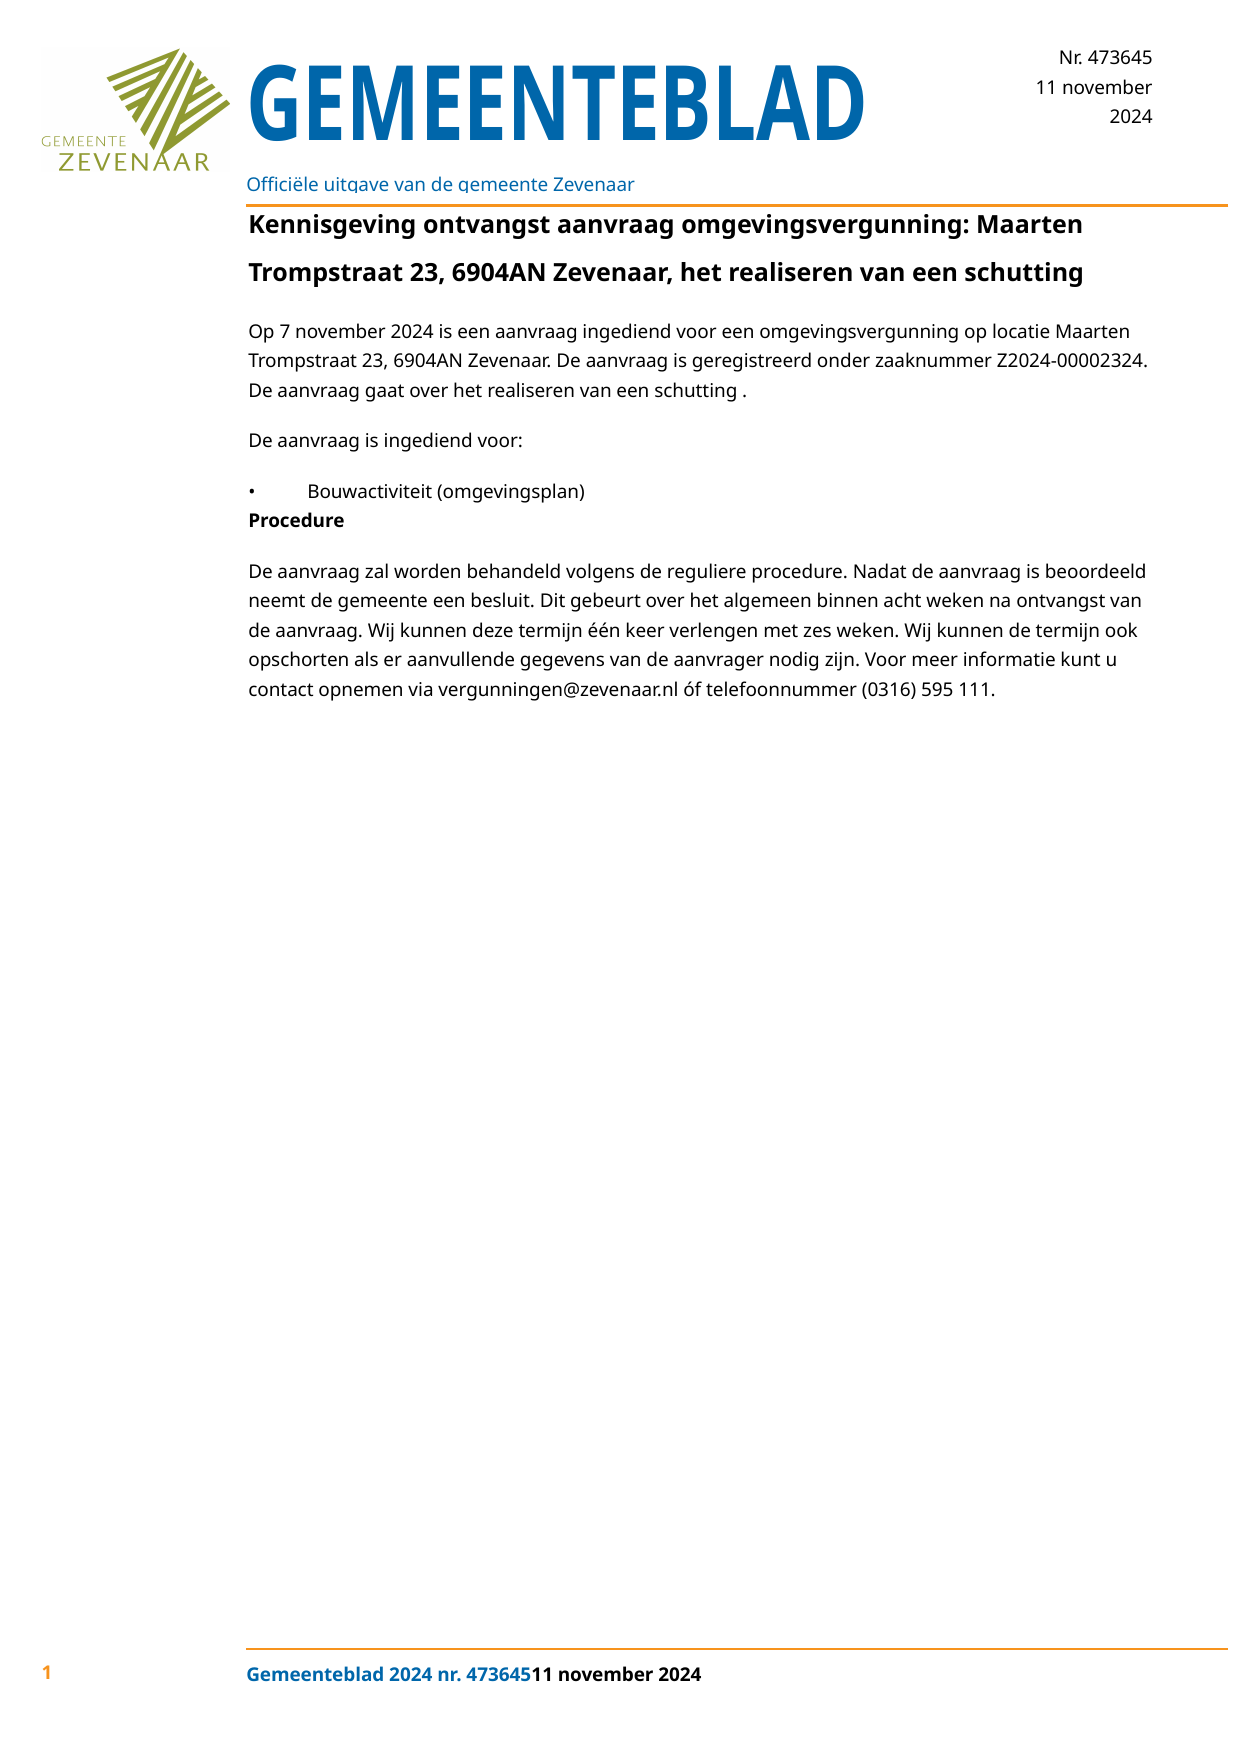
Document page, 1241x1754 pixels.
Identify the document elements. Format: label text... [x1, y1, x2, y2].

text De aanvraag is ingediend voor: [248, 427, 1152, 453]
list Bouwactiviteit (omgevingsplan) [248, 478, 1152, 504]
text Op 7 november 2024 is een aanvraag ingediend voor een omgevingsvergunning op locatie Maarten Trompstraat 23, 6904AN Zevenaar. De aanvraag is geregistreerd onder zaaknummer Z2024-00002324. De aanvraag gaat over het realiseren van een schutting . [248, 318, 1152, 403]
text De aanvraag zal worden behandeld volgens de reguliere procedure. Nadat de aanvraag is beoordeeld neemt de gemeente een besluit. Dit gebeurt over het algemeen binnen acht weken na ontvangst van de aanvraag. Wij kunnen deze termijn één keer verlengen met zes weken. Wij kunnen de termijn ook opschorten als er aanvullende gegevens van de aanvrager nodig zijn. Voor meer informatie kunt u contact opnemen via vergunningen@zevenaar.nl óf telefoonnummer (0316) 595 111. [248, 558, 1152, 702]
picture [41, 47, 231, 172]
text Kennisgeving ontvangst aanvraag omgevingsvergunning: Maarten Trompstraat 23, 6904AN Zevenaar, het realiseren van een schutting [248, 207, 1152, 288]
text Procedure [248, 507, 1152, 533]
